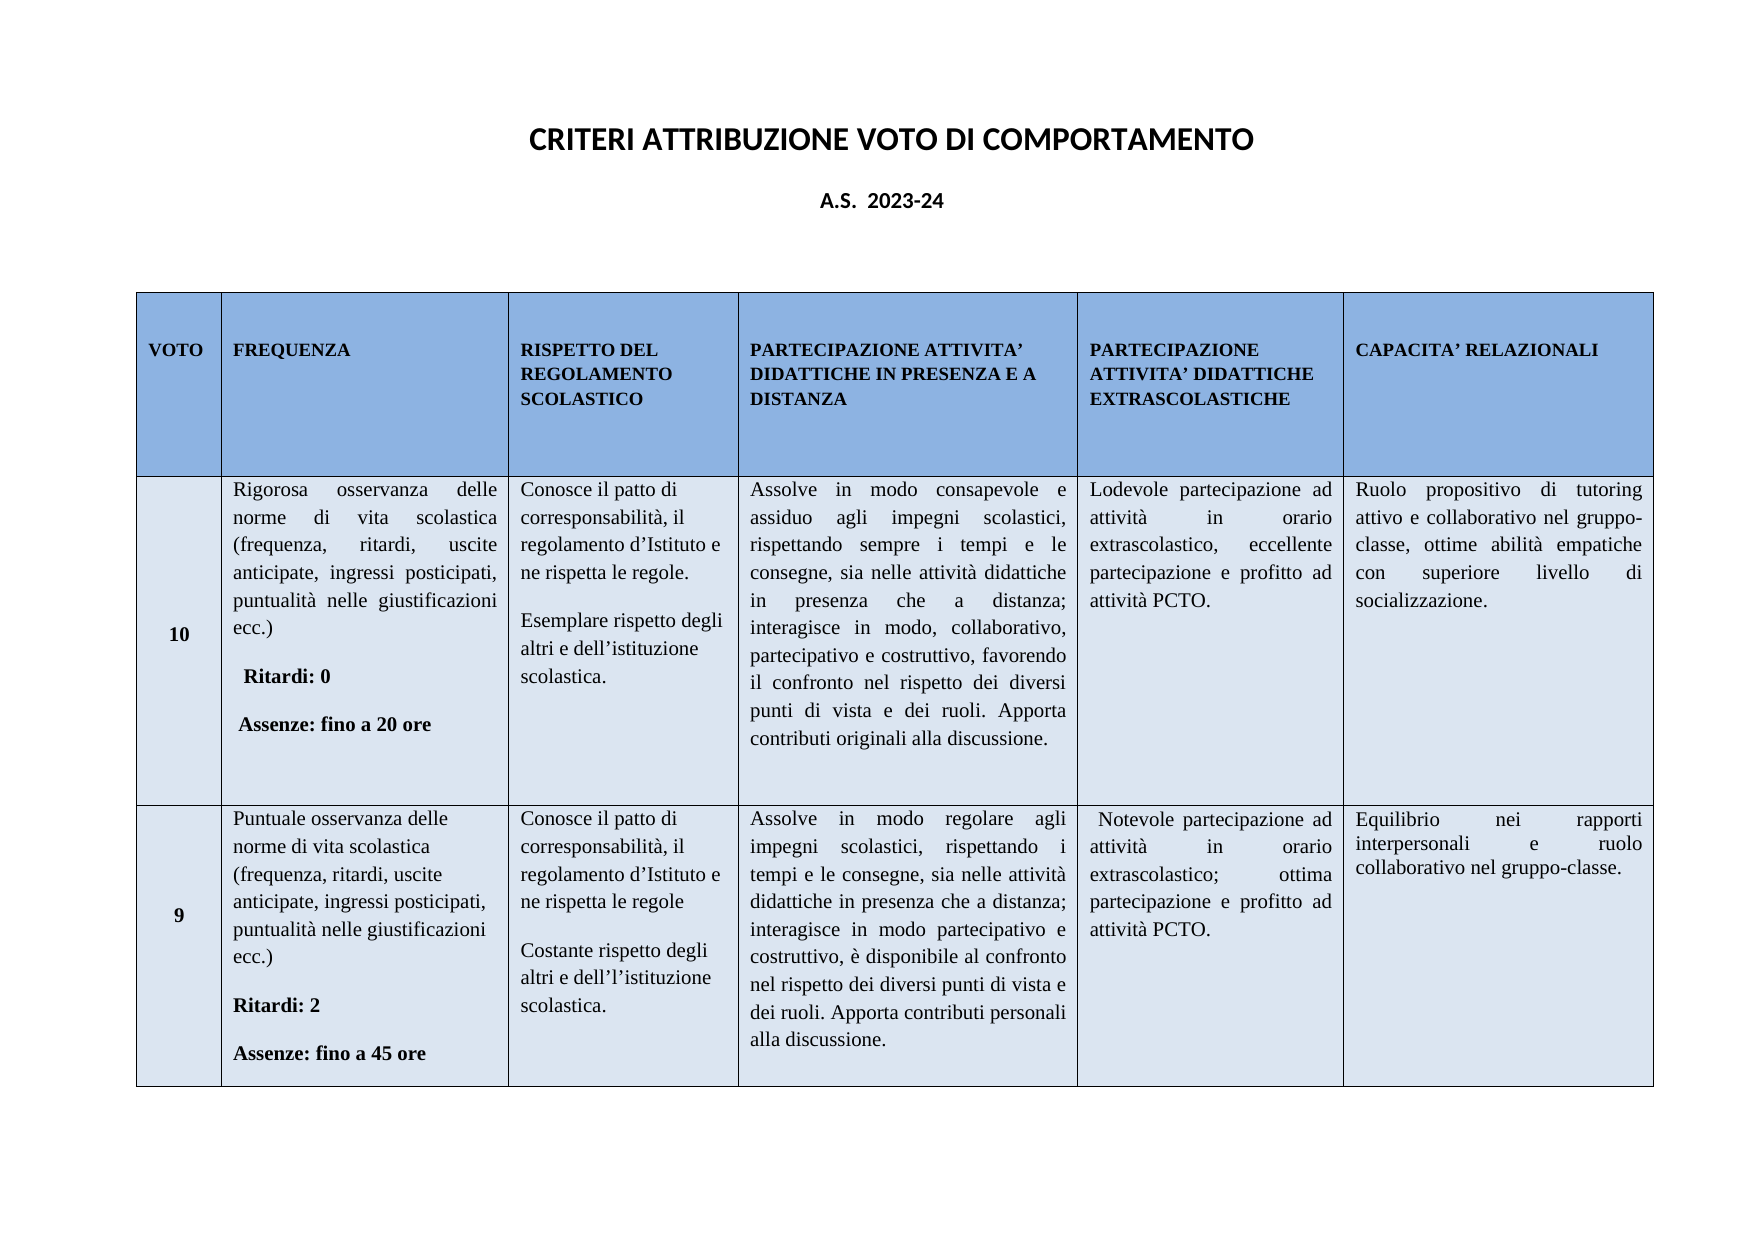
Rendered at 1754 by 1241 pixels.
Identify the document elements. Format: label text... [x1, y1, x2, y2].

text A.S. 2023-24 [148, 186, 1636, 214]
table_cell Lodevole partecipazione ad attività in orario extrascolastico, eccellente partecipazione e profitto ad attività PCTO. [1078, 477, 1343, 805]
table_header PARTECIPAZIONE ATTIVITA’ DIDATTICHE IN PRESENZA E A DISTANZA [739, 293, 1077, 476]
table_header RISPETTO DEL REGOLAMENTO SCOLASTICO [509, 293, 738, 476]
text CRITERI ATTRIBUZIONE VOTO DI COMPORTAMENTO [148, 118, 1636, 159]
table_cell Rigorosa osservanza delle norme di vita scolastica (frequenza, ritardi, uscite anticipate, ingressi posticipati, puntualità nelle giustificazioni ecc.) Ritardi: 0 Assenze: fino a 20 ore [222, 477, 508, 805]
table_header CAPACITA’ RELAZIONALI [1344, 293, 1653, 476]
table_cell Conosce il patto di corresponsabilità, il regolamento d’Istituto e ne rispetta le regole Costante rispetto degli altri e dell’l’istituzione scolastica. [509, 806, 738, 1086]
table_cell Assolve in modo consapevole e assiduo agli impegni scolastici, rispettando sempre i tempi e le consegne, sia nelle attività didattiche in presenza che a distanza; interagisce in modo, collaborativo, partecipativo e costruttivo, favorendo il confronto nel rispetto dei diversi punti di vista e dei ruoli. Apporta contributi originali alla discussione. [739, 477, 1077, 805]
table_header VOTO [137, 293, 221, 476]
table_cell Notevole partecipazione ad attività in orario extrascolastico; ottima partecipazione e profitto ad attività PCTO. [1078, 806, 1343, 1086]
table_cell Assolve in modo regolare agli impegni scolastici, rispettando i tempi e le consegne, sia nelle attività didattiche in presenza che a distanza; interagisce in modo partecipativo e costruttivo, è disponibile al confronto nel rispetto dei diversi punti di vista e dei ruoli. Apporta contributi personali alla discussione. [739, 806, 1077, 1086]
table_cell 10 [137, 477, 221, 805]
table_cell Ruolo propositivo di tutoring attivo e collaborativo nel gruppo-classe, ottime abilità empatiche con superiore livello di socializzazione. [1344, 477, 1653, 805]
table_header PARTECIPAZIONE ATTIVITA’ DIDATTICHE EXTRASCOLASTICHE [1078, 293, 1343, 476]
table_cell Puntuale osservanza delle norme di vita scolastica (frequenza, ritardi, uscite anticipate, ingressi posticipati, puntualità nelle giustificazioni ecc.) Ritardi: 2 Assenze: fino a 45 ore [222, 806, 508, 1086]
table_cell Conosce il patto di corresponsabilità, il regolamento d’Istituto e ne rispetta le regole. Esemplare rispetto degli altri e dell’istituzione scolastica. [509, 477, 738, 805]
table_cell 9 [137, 806, 221, 1086]
table_header FREQUENZA [222, 293, 508, 476]
table_cell Equilibrio nei rapporti interpersonali e ruolo collaborativo nel gruppo-classe. [1344, 806, 1653, 1086]
